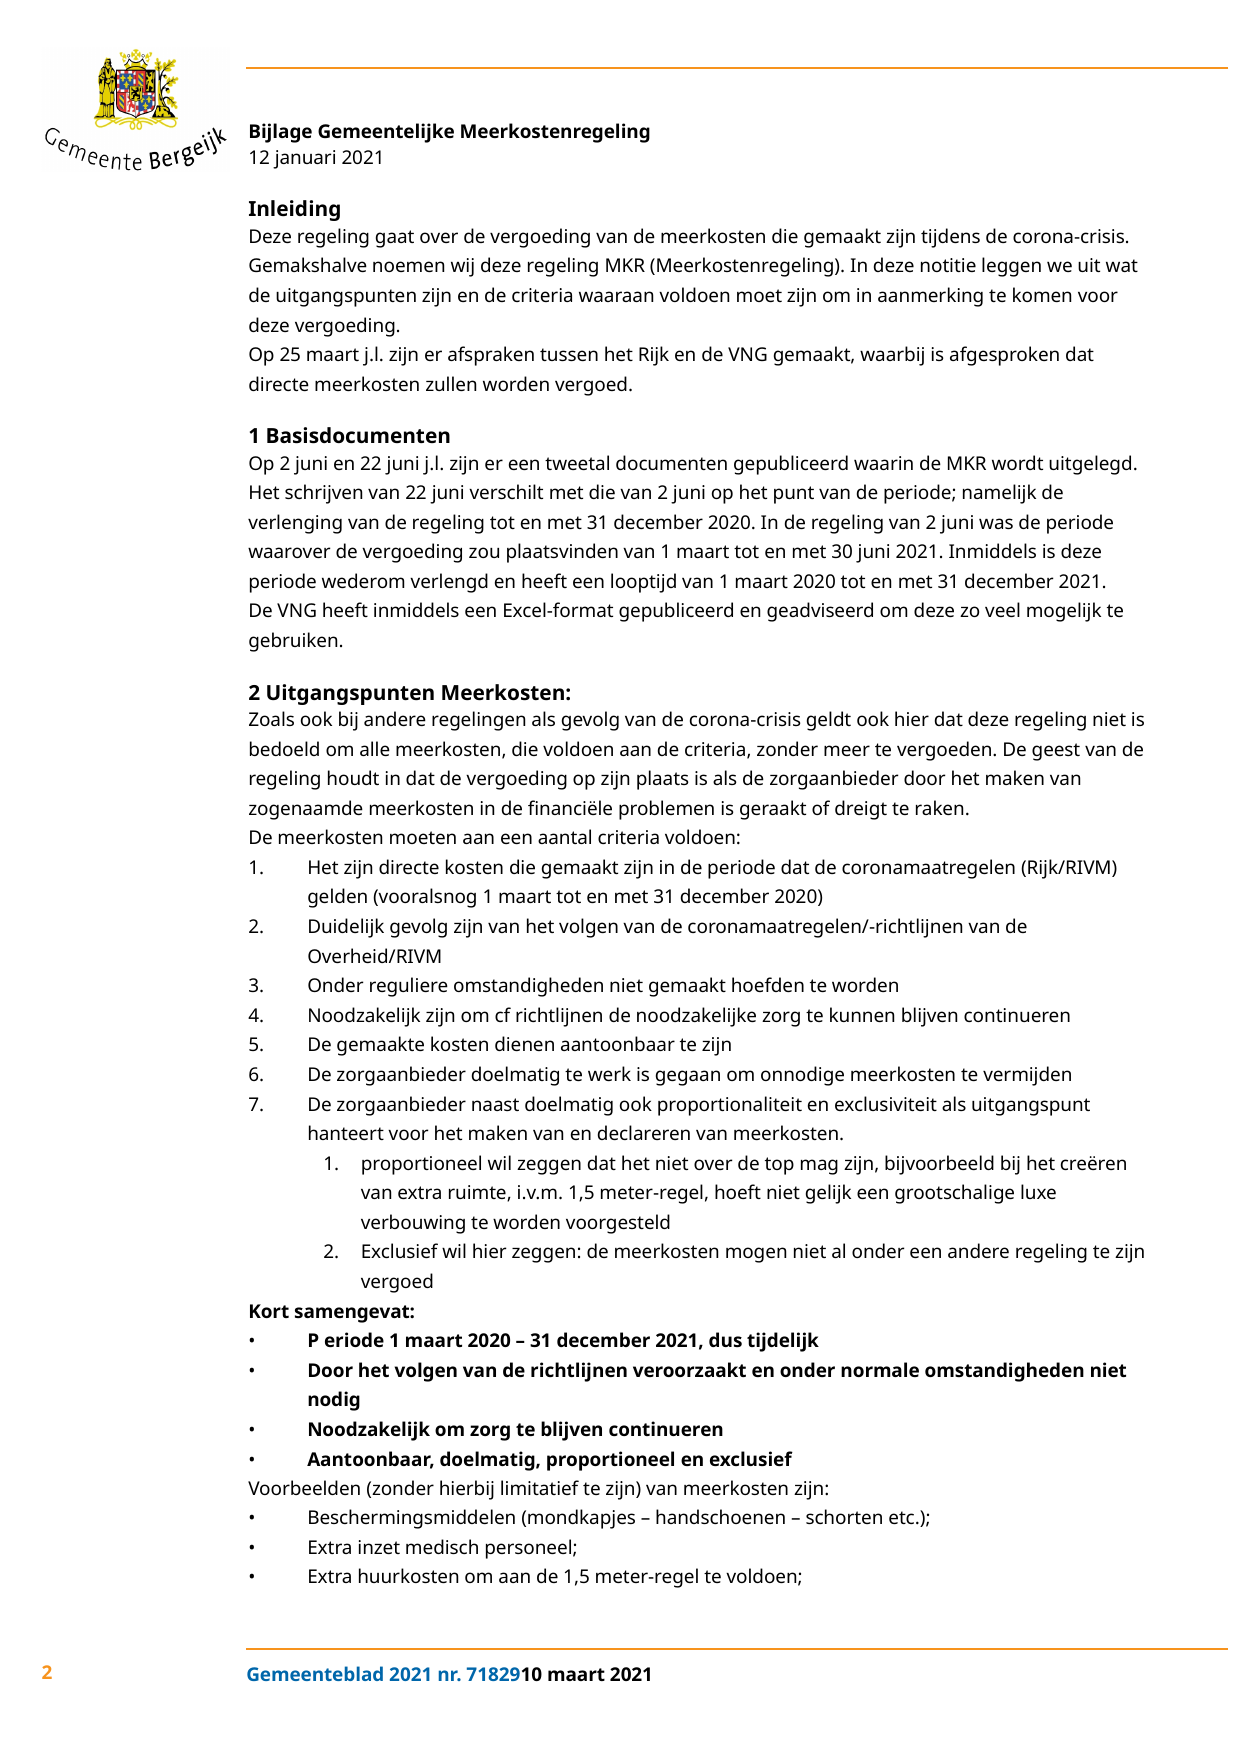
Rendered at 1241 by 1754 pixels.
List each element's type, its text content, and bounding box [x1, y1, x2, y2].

list De gemaakte kosten dienen aantoonbaar te zijn [248, 1032, 1152, 1057]
list Beschermingsmiddelen (mondkapjes – handschoenen – schorten etc.); [248, 1504, 1152, 1530]
text Deze regeling gaat over de vergoeding van de meerkosten die gemaakt zijn tijdens de corona-crisis. [248, 223, 1152, 249]
text 2 Uitgangspunten Meerkosten: [248, 678, 1152, 706]
list Extra inzet medisch personeel; [248, 1534, 1152, 1560]
list Onder reguliere omstandigheden niet gemaakt hoefden te worden [248, 972, 1152, 998]
list Het zijn directe kosten die gemaakt zijn in de periode dat de coronamaatregelen (Rijk/RIVM) gelden (vooralsnog 1 maart tot en met 31 december 2020) [248, 854, 1152, 909]
list Duidelijk gevolg zijn van het volgen van de coronamaatregelen/-richtlijnen van de Overheid/RIVM [248, 913, 1152, 968]
text Op 2 juni en 22 juni j.l. zijn er een tweetal documenten gepubliceerd waarin de MKR wordt uitgelegd. Het schrijven van 22 juni verschilt met die van 2 juni op het punt van de periode; namelijk de verlenging van de regeling tot en met 31 december 2020. In de regeling van 2 juni was de periode waarover de vergoeding zou plaatsvinden van 1 maart tot en met 30 juni 2021. Inmiddels is deze periode wederom verlengd en heeft een looptijd van 1 maart 2020 tot en met 31 december 2021. [248, 450, 1152, 594]
text Op 25 maart j.l. zijn er afspraken tussen het Rijk en de VNG gemaakt, waarbij is afgesproken dat directe meerkosten zullen worden vergoed. [248, 341, 1152, 397]
text Inleiding [248, 194, 1152, 223]
text Zoals ook bij andere regelingen als gevolg van de corona-crisis geldt ook hier dat deze regeling niet is bedoeld om alle meerkosten, die voldoen aan de criteria, zonder meer te vergoeden. De geest van de regeling houdt in dat de vergoeding op zijn plaats is als de zorgaanbieder door het maken van zogenaamde meerkosten in de financiële problemen is geraakt of dreigt te raken. [248, 706, 1152, 821]
text 1 Basisdocumenten [248, 421, 1152, 450]
picture [41, 47, 231, 172]
list Extra huurkosten om aan de 1,5 meter-regel te voldoen; [248, 1563, 1152, 1589]
text De VNG heeft inmiddels een Excel-format gepubliceerd en geadviseerd om deze zo veel mogelijk te gebruiken. [248, 598, 1152, 653]
table_header Kort samengevat: P eriode 1 maart 2020 – 31 december 2021, dus tijdelijk Door het volgen van de richtlijnen veroorzaakt en onder normale omstandigheden niet nodig Noodzakelijk om zorg te blijven continueren Aantoonbaar, doelmatig, proportioneel en exclusief [248, 1298, 1152, 1472]
text 12 januari 2021 [248, 144, 1152, 170]
list Exclusief wil hier zeggen: de meerkosten mogen niet al onder een andere regeling te zijn vergoed [323, 1239, 1152, 1294]
list proportioneel wil zeggen dat het niet over de top mag zijn, bijvoorbeeld bij het creëren van extra ruimte, i.v.m. 1,5 meter-regel, hoeft niet gelijk een grootschalige luxe verbouwing te worden voorgesteld [323, 1150, 1152, 1235]
list De zorgaanbieder doelmatig te werk is gegaan om onnodige meerkosten te vermijden [248, 1061, 1152, 1087]
text De meerkosten moeten aan een aantal criteria voldoen: [248, 824, 1152, 850]
list De zorgaanbieder naast doelmatig ook proportionaliteit en exclusiviteit als uitgangspunt hanteert voor het maken van en declareren van meerkosten. [248, 1091, 1152, 1146]
list Noodzakelijk zijn om cf richtlijnen de noodzakelijke zorg te kunnen blijven continueren [248, 1002, 1152, 1028]
text Voorbeelden (zonder hierbij limitatief te zijn) van meerkosten zijn: [248, 1475, 1152, 1501]
text Bijlage Gemeentelijke Meerkostenregeling [248, 116, 1152, 144]
text Gemakshalve noemen wij deze regeling MKR (Meerkostenregeling). In deze notitie leggen we uit wat de uitgangspunten zijn en de criteria waaraan voldoen moet zijn om in aanmerking te komen voor deze vergoeding. [248, 253, 1152, 337]
